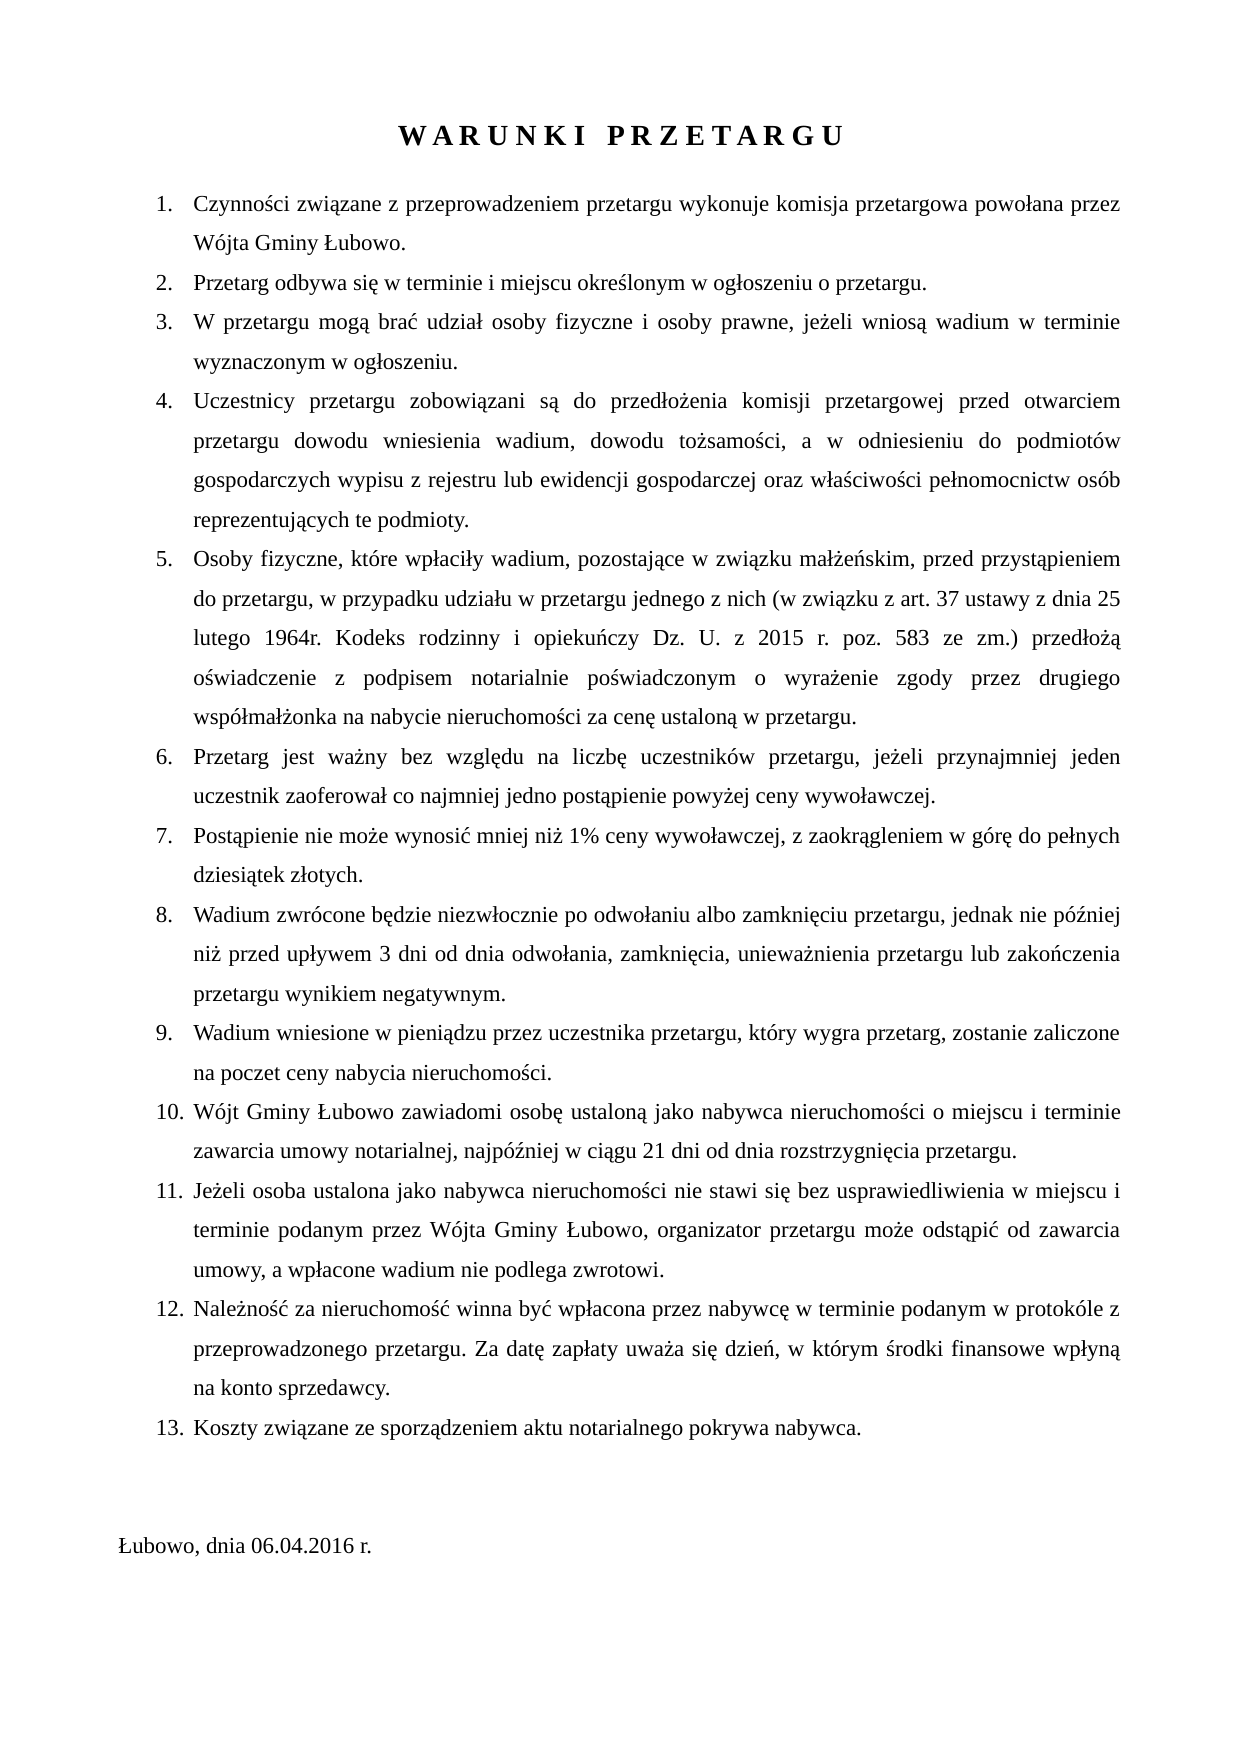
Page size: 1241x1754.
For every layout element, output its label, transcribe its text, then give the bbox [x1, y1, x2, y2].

list Czynności związane z przeprowadzeniem przetargu wykonuje komisja przetargowa powołana przez Wójta Gminy Łubowo. [156, 190, 1122, 256]
list W przetargu mogą brać udział osoby fizyczne i osoby prawne, jeżeli wniosą wadium w terminie wyznaczonym w ogłoszeniu. [156, 308, 1122, 374]
list Przetarg odbywa się w terminie i miejscu określonym w ogłoszeniu o przetargu. [156, 269, 1122, 295]
list Uczestnicy przetargu zobowiązani są do przedłożenia komisji przetargowej przed otwarciem przetargu dowodu wniesienia wadium, dowodu tożsamości, a w odniesieniu do podmiotów gospodarczych wypisu z rejestru lub ewidencji gospodarczej oraz właściwości pełnomocnictw osób reprezentujących te podmioty. [156, 387, 1122, 532]
list Koszty związane ze sporządzeniem aktu notarialnego pokrywa nabywca. [156, 1414, 1122, 1440]
list Wadium zwrócone będzie niezwłocznie po odwołaniu albo zamknięciu przetargu, jednak nie później niż przed upływem 3 dni od dnia odwołania, zamknięcia, unieważnienia przetargu lub zakończenia przetargu wynikiem negatywnym. [156, 901, 1122, 1006]
list Wadium wniesione w pieniądzu przez uczestnika przetargu, który wygra przetarg, zostanie zaliczone na poczet ceny nabycia nieruchomości. [156, 1019, 1122, 1085]
text Łubowo, dnia 06.04.2016 r. [118, 1532, 1122, 1559]
list Jeżeli osoba ustalona jako nabywca nieruchomości nie stawi się bez usprawiedliwienia w miejscu i terminie podanym przez Wójta Gminy Łubowo, organizator przetargu może odstąpić od zawarcia umowy, a wpłacone wadium nie podlega zwrotowi. [156, 1177, 1122, 1282]
text W A R U N K I P R Z E T A R G U [118, 118, 1122, 152]
list Osoby fizyczne, które wpłaciły wadium, pozostające w związku małżeńskim, przed przystąpieniem do przetargu, w przypadku udziału w przetargu jednego z nich (w związku z art. 37 ustawy z dnia 25 lutego 1964r. Kodeks rodzinny i opiekuńczy Dz. U. z 2015 r. poz. 583 ze zm.) przedłożą oświadczenie z podpisem notarialnie poświadczonym o wyrażenie zgody przez drugiego współmałżonka na nabycie nieruchomości za cenę ustaloną w przetargu. [156, 545, 1122, 729]
list Wójt Gminy Łubowo zawiadomi osobę ustaloną jako nabywca nieruchomości o miejscu i terminie zawarcia umowy notarialnej, najpóźniej w ciągu 21 dni od dnia rozstrzygnięcia przetargu. [156, 1098, 1122, 1164]
list Należność za nieruchomość winna być wpłacona przez nabywcę w terminie podanym w protokóle z przeprowadzonego przetargu. Za datę zapłaty uważa się dzień, w którym środki finansowe wpłyną na konto sprzedawcy. [156, 1295, 1122, 1401]
list Przetarg jest ważny bez względu na liczbę uczestników przetargu, jeżeli przynajmniej jeden uczestnik zaoferował co najmniej jedno postąpienie powyżej ceny wywoławczej. [156, 743, 1122, 808]
list Postąpienie nie może wynosić mniej niż 1% ceny wywoławczej, z zaokrągleniem w górę do pełnych dziesiątek złotych. [156, 822, 1122, 887]
